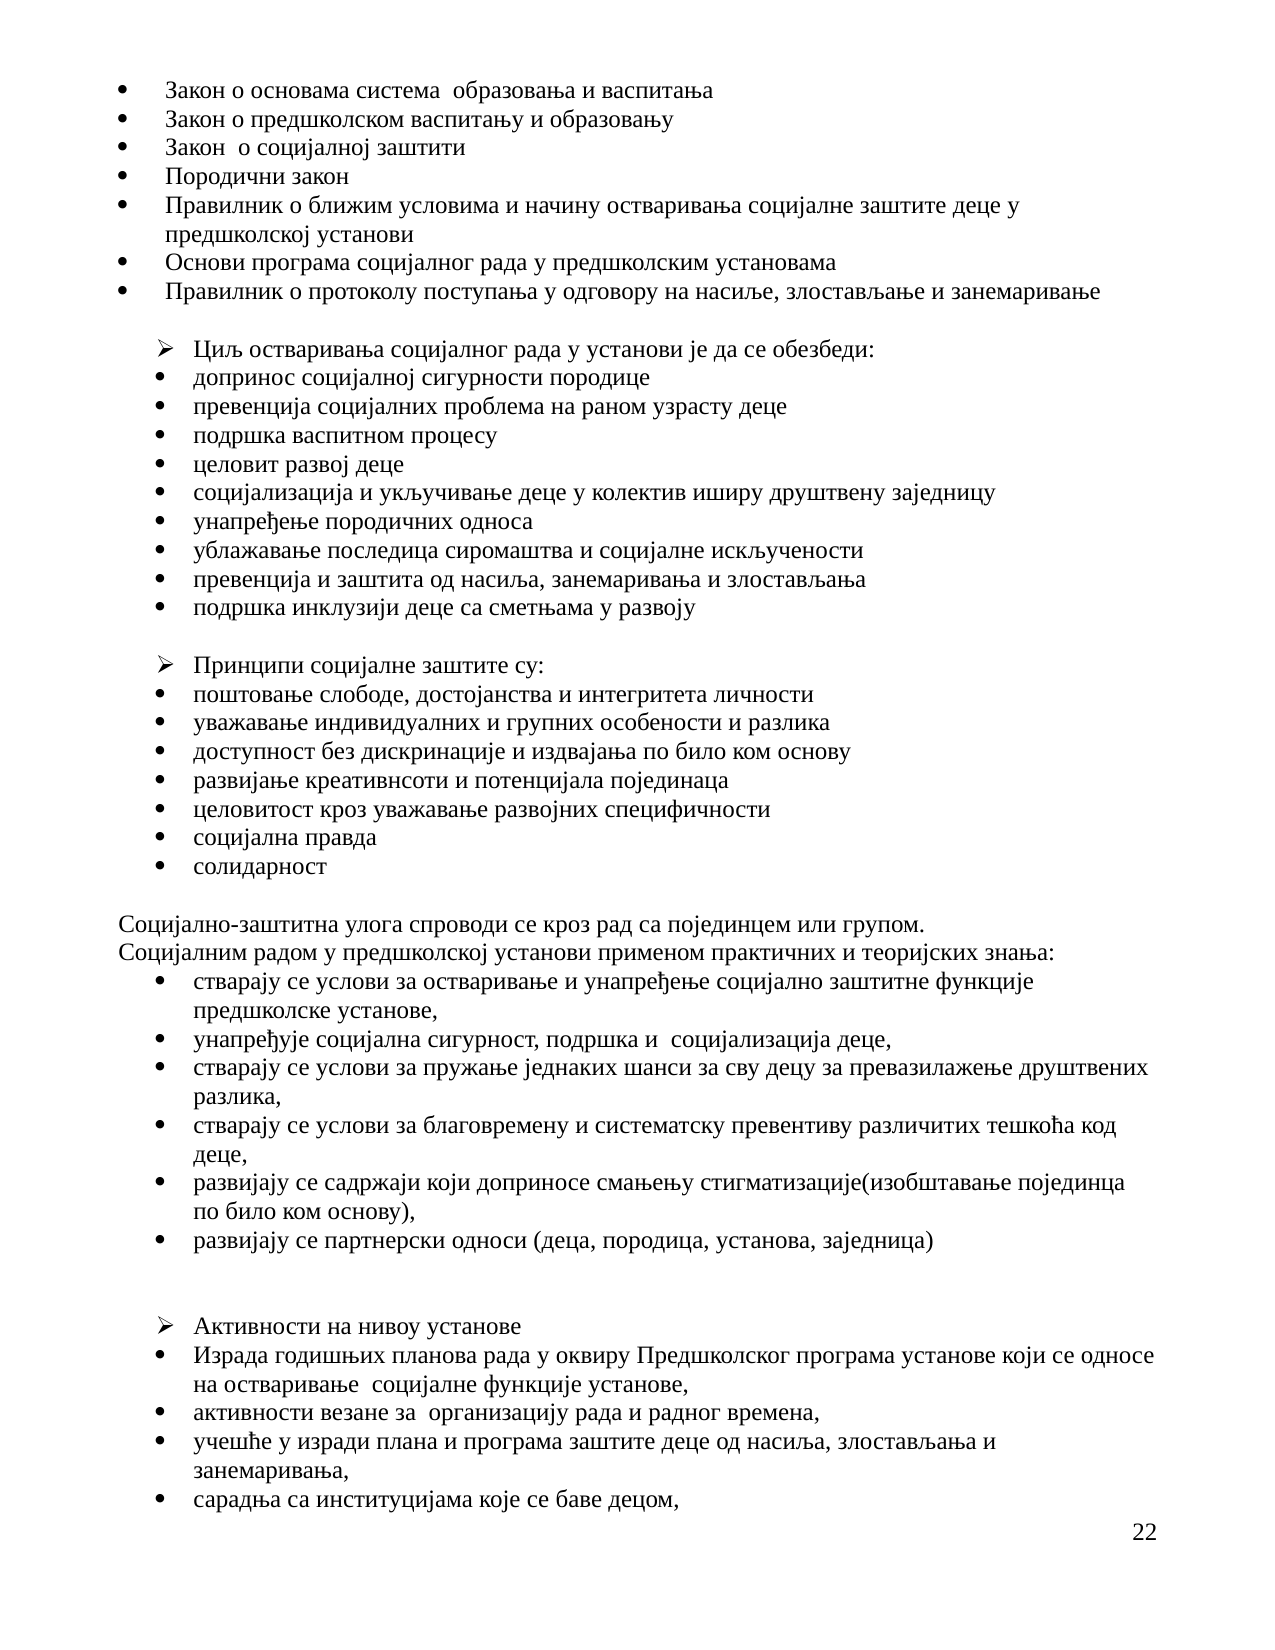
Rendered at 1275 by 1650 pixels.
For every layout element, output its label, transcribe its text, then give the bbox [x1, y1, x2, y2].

list социјализација и укључивање деце у колектив иширу друштвену заједницу [156, 477, 1157, 506]
list Правилник о протоколу поступања у одговору на насиље, злостављање и занемаривање [118, 276, 1157, 305]
list Основи програма социјалног рада у предшколским установама [118, 247, 1157, 276]
list превенција и заштита од насиља, занемаривања и злостављања [156, 564, 1157, 592]
list Правилник о ближим условима и начину остваривања социјалне заштите деце у предшколској установи [118, 190, 1157, 247]
list стварају се услови за пружање једнаких шанси за сву децу за превазилажење друштвених разлика, [156, 1052, 1157, 1110]
list Закон о предшколском васпитању и образовању [118, 104, 1157, 132]
list учешће у изради плана и програма заштите деце од насиља, злостављања и занемаривања, [156, 1426, 1157, 1484]
list активности везане за организацију рада и радног времена, [156, 1397, 1157, 1426]
list целовит развој деце [156, 449, 1157, 477]
list поштовање слободе, достојанства и интегритета личности [156, 679, 1157, 707]
list целовитост кроз уважавање развојних специфичности [156, 794, 1157, 822]
list подршка васпитном процесу [156, 420, 1157, 449]
list развијају се партнерски односи (деца, породица, установа, заједница) [156, 1225, 1157, 1254]
list Закон о социјалној заштити [118, 132, 1157, 161]
list социјална правда [156, 822, 1157, 851]
list Принципи социјалне заштите су: [156, 650, 1157, 679]
list сарадња са институцијама које се баве децом, [156, 1484, 1157, 1512]
list Израда годишњих планова рада у оквиру Предшколског програма установе који се односе на остваривање социјалне функције установе, [156, 1340, 1157, 1397]
list развијају се садржаји који доприносе смањењу стигматизације(изобштавање појединца по било ком основу), [156, 1167, 1157, 1225]
list солидарност [156, 851, 1157, 880]
text Социјалним радом у предшколској установи применом практичних и теоријских знања: [118, 937, 1157, 966]
list допринос социјалној сигурности породице [156, 362, 1157, 391]
text Социјално-заштитна улога спроводи се кроз рад са појединцем или групом. [118, 909, 1157, 937]
list унапређење породичних односа [156, 506, 1157, 535]
list унапређује социјална сигурност, подршка и социјализација деце, [156, 1024, 1157, 1052]
list Циљ остваривања социјалног рада у установи је да се обезбеди: [156, 334, 1157, 362]
list ублажавање последица сиромаштва и социјалне искључености [156, 535, 1157, 564]
list подршка инклузији деце са сметњама у развоју [156, 592, 1157, 621]
list Активности на нивоу установе [156, 1311, 1157, 1340]
list превенција социјалних проблема на раном узрасту деце [156, 391, 1157, 420]
list стварају се услови за благовремену и систематску превентиву различитих тешкоћа код деце, [156, 1110, 1157, 1167]
list уважавање индивидуалних и групних особености и разлика [156, 707, 1157, 736]
list доступност без дискринације и издвајања по било ком основу [156, 736, 1157, 765]
list Закон о основама система образовања и васпитања [118, 75, 1157, 104]
list Породични закон [118, 161, 1157, 190]
list развијање креативнсоти и потенцијала појединаца [156, 765, 1157, 794]
list стварају се услови за остваривање и унапређење социјално заштитне функције предшколске установе, [156, 966, 1157, 1024]
